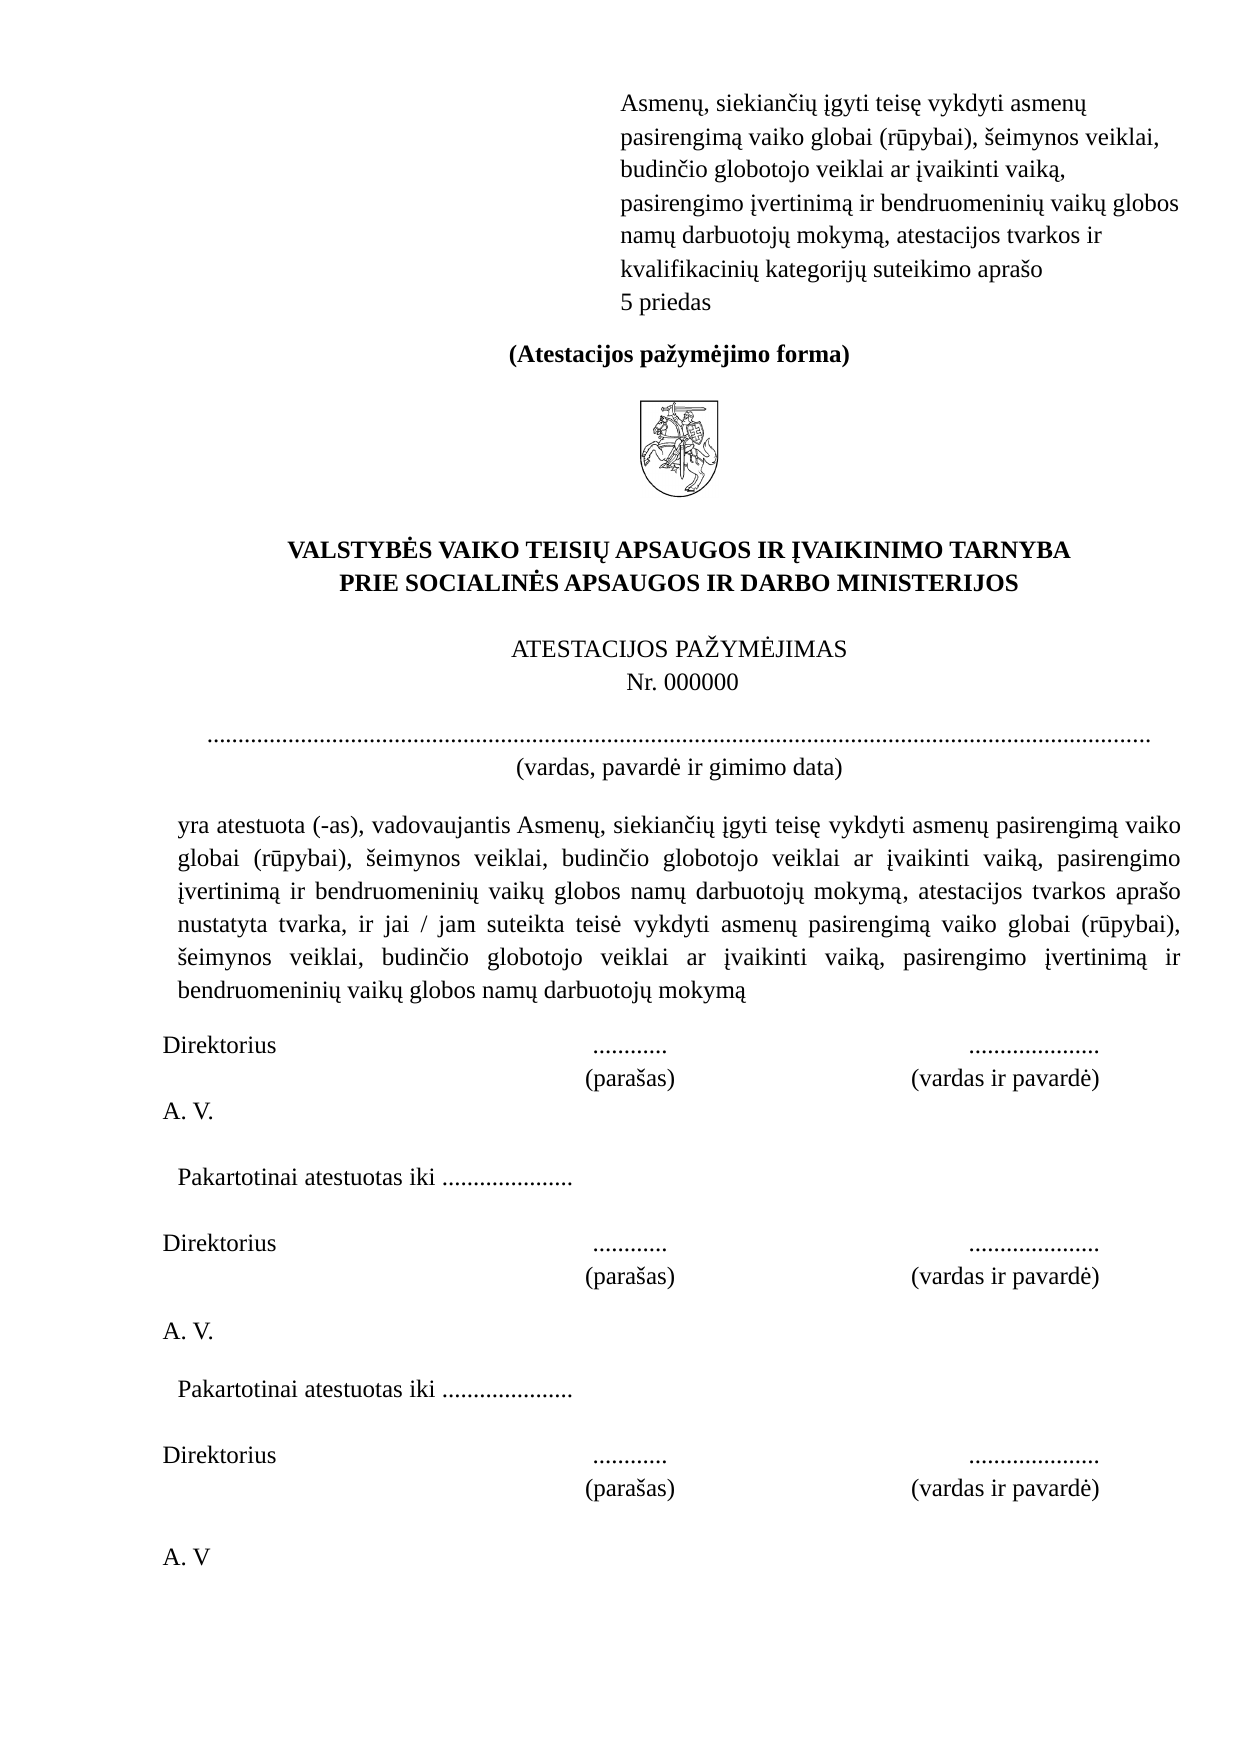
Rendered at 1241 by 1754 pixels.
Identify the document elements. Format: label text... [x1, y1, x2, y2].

text pasirengimo įvertinimą ir bendruomeninių vaikų globos [620, 188, 1181, 216]
table_header ............ (parašas) [481, 1030, 794, 1096]
table_cell [166, 1506, 481, 1539]
table_header Direktorius [166, 1440, 481, 1506]
table_header Direktorius [166, 1228, 481, 1294]
text namų darbuotojų mokymą, atestacijos tvarkos ir [620, 221, 1181, 249]
table_cell [794, 1506, 1111, 1539]
table_header ............ (parašas) [481, 1228, 794, 1294]
table_header ..................... (vardas ir pavardė) [794, 1228, 1111, 1294]
text yra atestuota (-as), vadovaujantis Asmenų, siekiančių įgyti teisę vykdyti asmenų pasirengimą vaiko globai (rūpybai), šeimynos veiklai, budinčio globotojo veiklai ar įvaikinti vaiką, pasirengimo įvertinimą ir bendruomeninių vaikų globos namų darbuotojų mokymą, atestacijos tvarkos aprašo nustatyta tvarka, ir jai / jam suteikta teisė vykdyti asmenų pasirengimą vaiko globai (rūpybai), šeimynos veiklai, budinčio globotojo veiklai ar įvaikinti vaiką, pasirengimo įvertinimą ir bendruomeninių vaikų globos namų darbuotojų mokymą [177, 810, 1181, 1004]
text pasirengimą vaiko globai (rūpybai), šeimynos veiklai, [620, 122, 1181, 150]
text A. V [162, 1542, 1181, 1571]
text ATESTACIJOS PAŽYMĖJIMAS [177, 634, 1181, 662]
text A. V. [162, 1316, 1181, 1345]
text A. V. [162, 1096, 1181, 1125]
text Asmenų, siekiančių įgyti teisę vykdyti asmenų [620, 88, 1181, 117]
text (vardas, pavardė ir gimimo data) [177, 752, 1181, 781]
text 5 priedas [620, 287, 1181, 315]
table_header ............ (parašas) [481, 1440, 794, 1506]
text Pakartotinai atestuotas iki ..................... [177, 1374, 1181, 1403]
table_header ..................... (vardas ir pavardė) [794, 1030, 1111, 1096]
text PRIE SOCIALINĖS APSAUGOS IR DARBO MINISTERIJOS [177, 568, 1181, 596]
text kvalifikacinių kategorijų suteikimo aprašo [620, 254, 1181, 282]
text Nr. 000000 [177, 667, 1181, 696]
text VALSTYBĖS VAIKO TEISIŲ APSAUGOS IR ĮVAIKINIMO TARNYBA [177, 535, 1181, 563]
table_header Direktorius [166, 1030, 481, 1096]
text budinčio globotojo veiklai ar įvaikinti vaiką, [620, 154, 1181, 183]
table_cell [481, 1506, 794, 1539]
text Pakartotinai atestuotas iki ..................... [177, 1162, 1181, 1191]
text (Atestacijos pažymėjimo forma) [177, 339, 1181, 368]
text ... [177, 719, 1181, 748]
table_header ..................... (vardas ir pavardė) [794, 1440, 1111, 1506]
